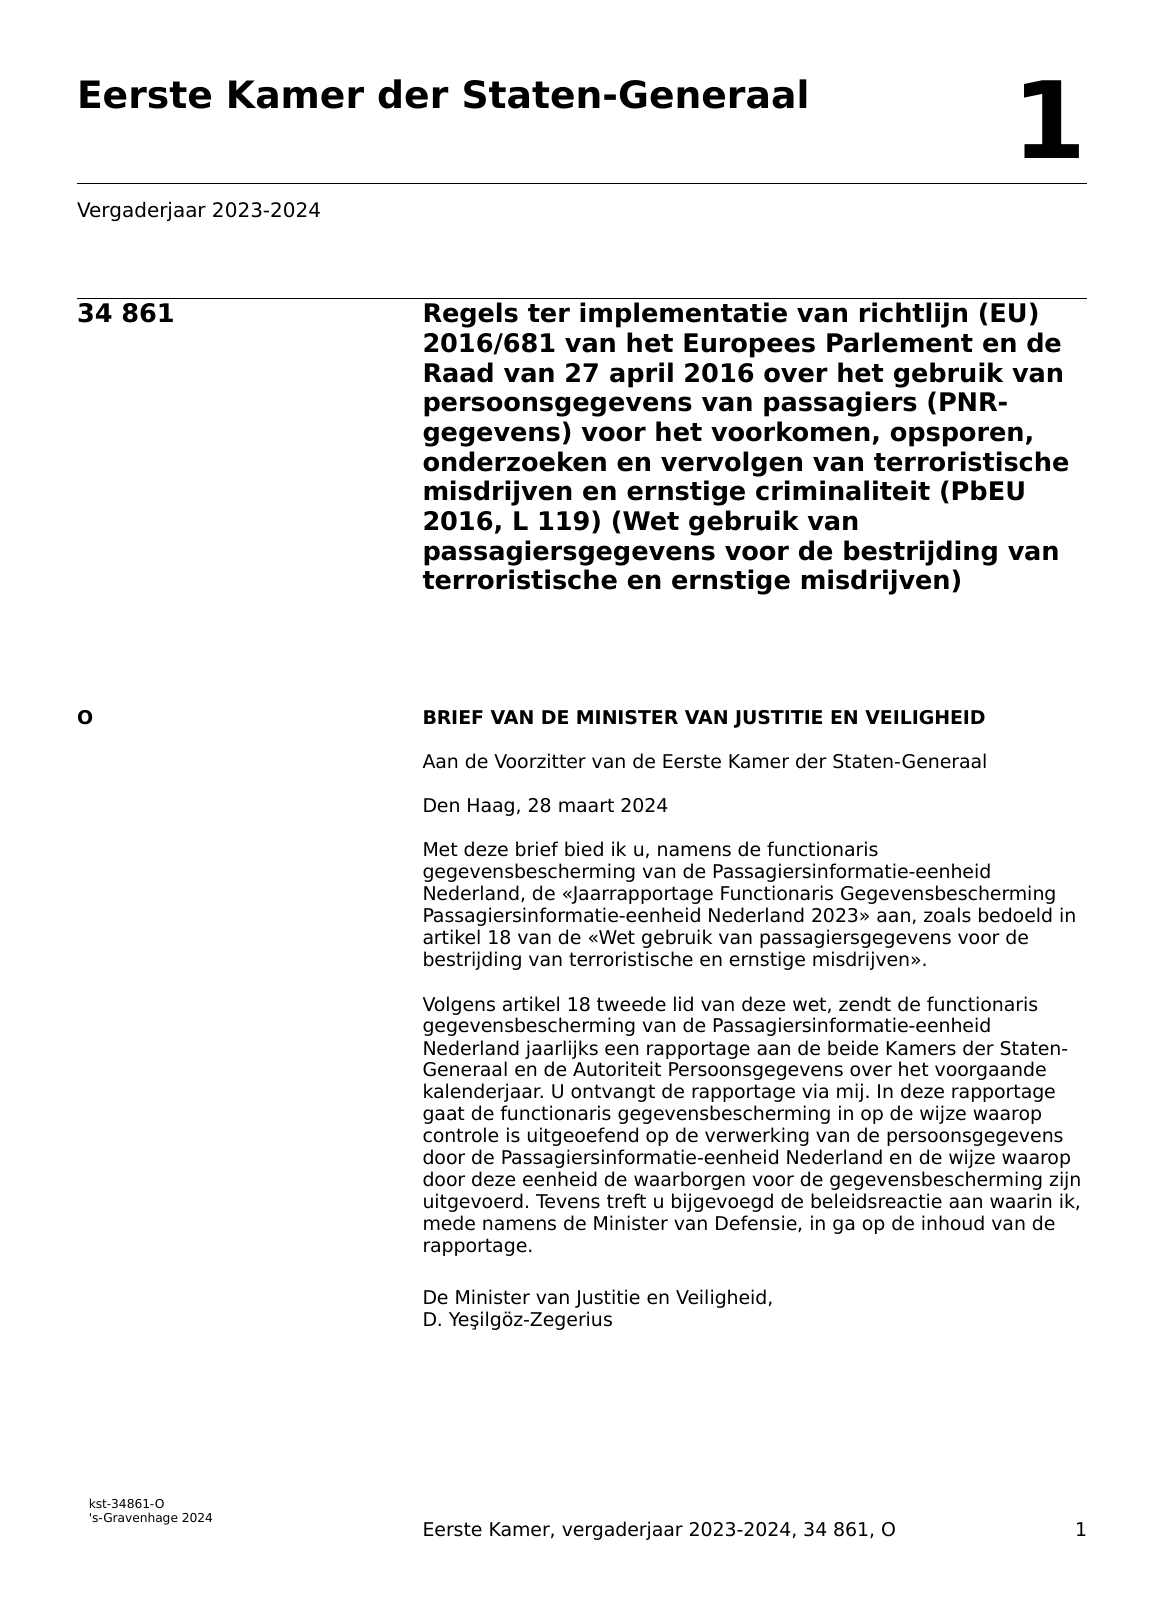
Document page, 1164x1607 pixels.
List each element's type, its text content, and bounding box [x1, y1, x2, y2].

subtitle 34 861 Regels ter implementatie van richtlijn (EU) 2016/681 van het Europees Parlement en de Raad van 27 april 2016 over het gebruik van persoonsgegevens van passagiers (PNR-gegevens) voor het voorkomen, opsporen, onderzoeken en vervolgen van terroristische misdrijven en ernstige criminaliteit (PbEU 2016, L 119) (Wet gebruik van passagiersgegevens voor de bestrijding van terroristische en ernstige misdrijven) [77, 299, 1087, 596]
text De Minister van Justitie en Veiligheid, D. Yeşilgöz-Zegerius [422, 1287, 1087, 1331]
text kst-34861-O [88, 1497, 323, 1511]
subtitle O BRIEF VAN DE MINISTER VAN JUSTITIE EN VEILIGHEID [77, 707, 1087, 729]
table_header 1 [886, 59, 1087, 183]
text Den Haag, 28 maart 2024 [422, 795, 1087, 817]
text Aan de Voorzitter van de Eerste Kamer der Staten-Generaal [422, 751, 1087, 773]
text 's-Gravenhage 2024 [88, 1511, 323, 1525]
table_header Eerste Kamer der Staten-Generaal [77, 59, 886, 183]
table_cell Vergaderjaar 2023-2024 [77, 184, 1087, 298]
text Met deze brief bied ik u, namens de functionaris gegevensbescherming van de Passagiersinformatie-eenheid Nederland, de «Jaarrapportage Functionaris Gegevensbescherming Passagiersinformatie-eenheid Nederland 2023» aan, zoals bedoeld in artikel 18 van de «Wet gebruik van passagiersgegevens voor de bestrijding van terroristische en ernstige misdrijven». [422, 839, 1087, 971]
text Volgens artikel 18 tweede lid van deze wet, zendt de functionaris gegevensbescherming van de Passagiersinformatie-eenheid Nederland jaarlijks een rapportage aan de beide Kamers der Staten-Generaal en de Autoriteit Persoonsgegevens over het voorgaande kalenderjaar. U ontvangt de rapportage via mij. In deze rapportage gaat de functionaris gegevensbescherming in op de wijze waarop controle is uitgeoefend op de verwerking van de persoonsgegevens door de Passagiersinformatie-eenheid Nederland en de wijze waarop door deze eenheid de waarborgen voor de gegevensbescherming zijn uitgevoerd. Tevens treft u bijgevoegd de beleidsreactie aan waarin ik, mede namens de Minister van Defensie, in ga op de inhoud van de rapportage. [422, 993, 1087, 1257]
